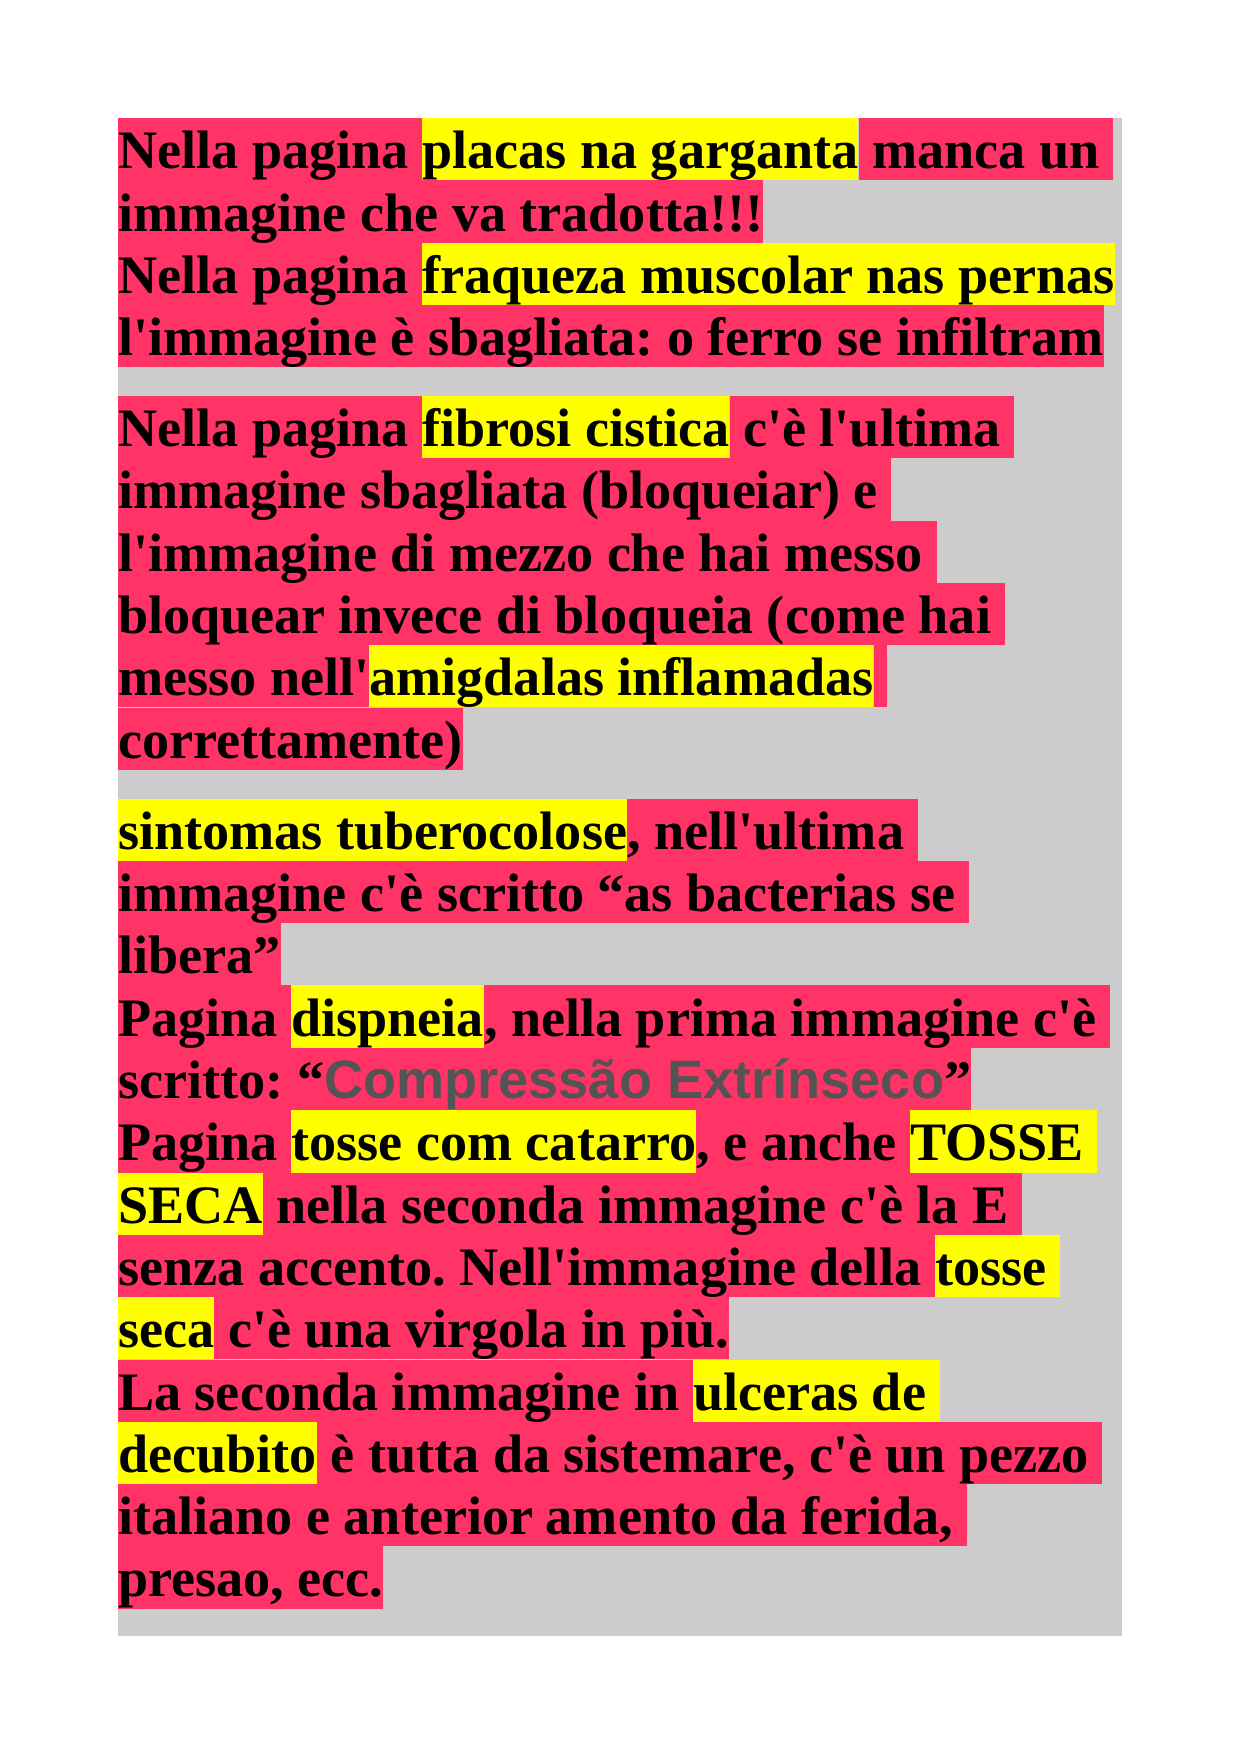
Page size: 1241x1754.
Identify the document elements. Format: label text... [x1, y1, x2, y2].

text Nella pagina fraqueza muscolar nas pernas l'immagine è sbagliata: o ferro se infiltram [118, 243, 1122, 367]
text La seconda immagine in ulceras de decubito è tutta da sistemare, c'è un pezzo italiano e anterior amento da ferida, presao, ecc. [118, 1359, 1122, 1609]
text Nella pagina fibrosi cistica c'è l'ultima immagine sbagliata (bloqueiar) e l'immagine di mezzo che hai messo bloquear invece di bloqueia (come hai messo nell'amigdalas inflamadas correttamente) [118, 396, 1122, 770]
text Pagina dispneia, nella prima immagine c'è scritto: “Compressão Extrínseco” [118, 985, 1122, 1110]
text Nella pagina placas na garganta manca un immagine che va tradotta!!! [118, 118, 1122, 243]
text Pagina tosse com catarro, e anche TOSSE SECA nella seconda immagine c'è la E senza accento. Nell'immagine della tosse seca c'è una virgola in più. [118, 1110, 1122, 1359]
text sintomas tuberocolose, nell'ultima immagine c'è scritto “as bacterias se libera” [118, 798, 1122, 985]
